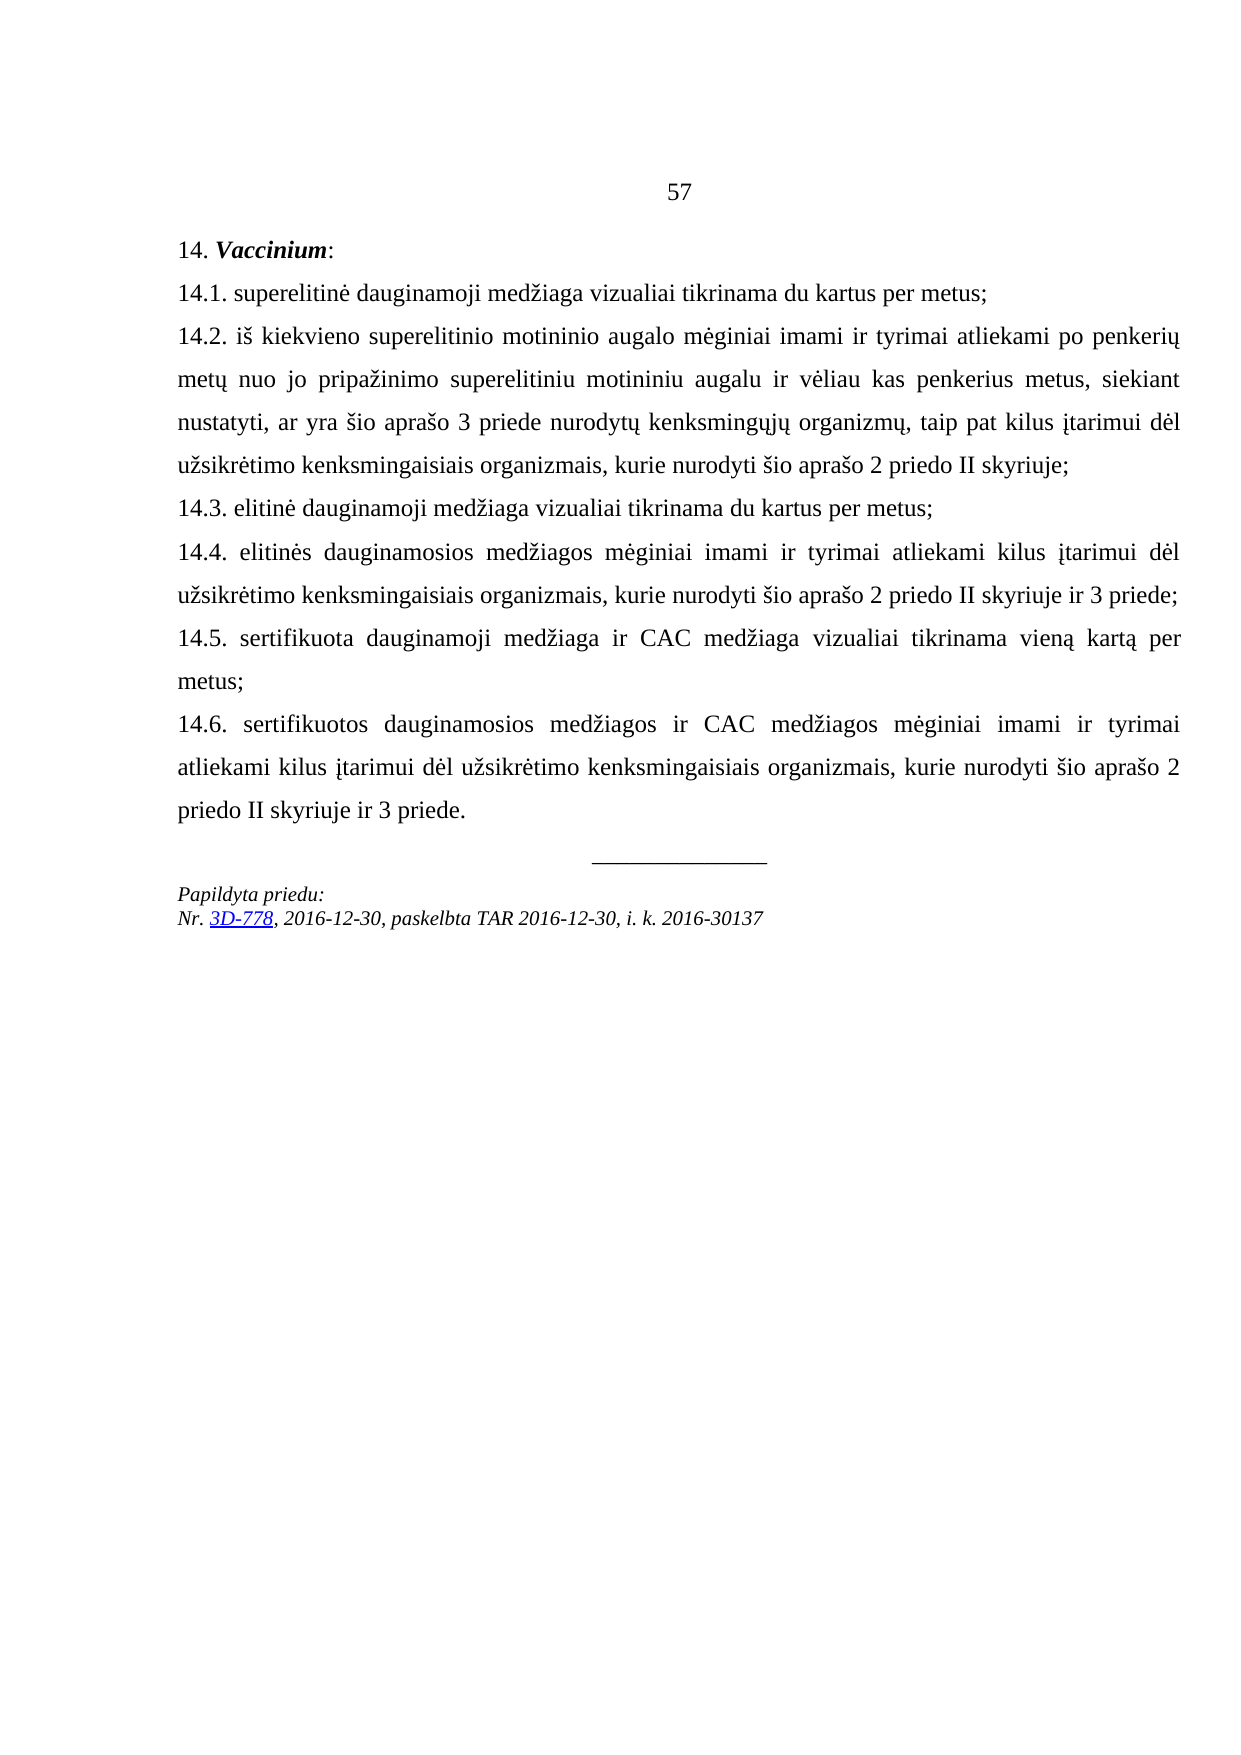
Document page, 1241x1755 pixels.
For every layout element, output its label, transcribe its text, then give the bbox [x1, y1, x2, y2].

text 14.2. iš kiekvieno superelitinio motininio augalo mėginiai imami ir tyrimai atliekami po penkerių metų nuo jo pripažinimo superelitiniu motininiu augalu ir vėliau kas penkerius metus, siekiant nustatyti, ar yra šio aprašo 3 priede nurodytų kenksmingųjų organizmų, taip pat kilus įtarimui dėl užsikrėtimo kenksmingaisiais organizmais, kurie nurodyti šio aprašo 2 priedo II skyriuje; [177, 321, 1181, 479]
text 14. Vaccinium: [177, 235, 1181, 263]
text 14.3. elitinė dauginamoji medžiaga vizualiai tikrinama du kartus per metus; [177, 493, 1181, 522]
text 14.5. sertifikuota dauginamoji medžiaga ir CAC medžiaga vizualiai tikrinama vieną kartą per metus; [177, 623, 1181, 695]
text 14.4. elitinės dauginamosios medžiagos mėginiai imami ir tyrimai atliekami kilus įtarimui dėl užsikrėtimo kenksmingaisiais organizmais, kurie nurodyti šio aprašo 2 priedo II skyriuje ir 3 priede; [177, 537, 1181, 608]
text Papildyta priedu: [177, 882, 1181, 906]
text ______________ [177, 838, 1181, 867]
text 14.1. superelitinė dauginamoji medžiaga vizualiai tikrinama du kartus per metus; [177, 278, 1181, 307]
text Nr. 3D-778, 2016-12-30, paskelbta TAR 2016-12-30, i. k. 2016-30137 [177, 906, 1181, 930]
text 14.6. sertifikuotos dauginamosios medžiagos ir CAC medžiagos mėginiai imami ir tyrimai atliekami kilus įtarimui dėl užsikrėtimo kenksmingaisiais organizmais, kurie nurodyti šio aprašo 2 priedo II skyriuje ir 3 priede. [177, 709, 1181, 824]
